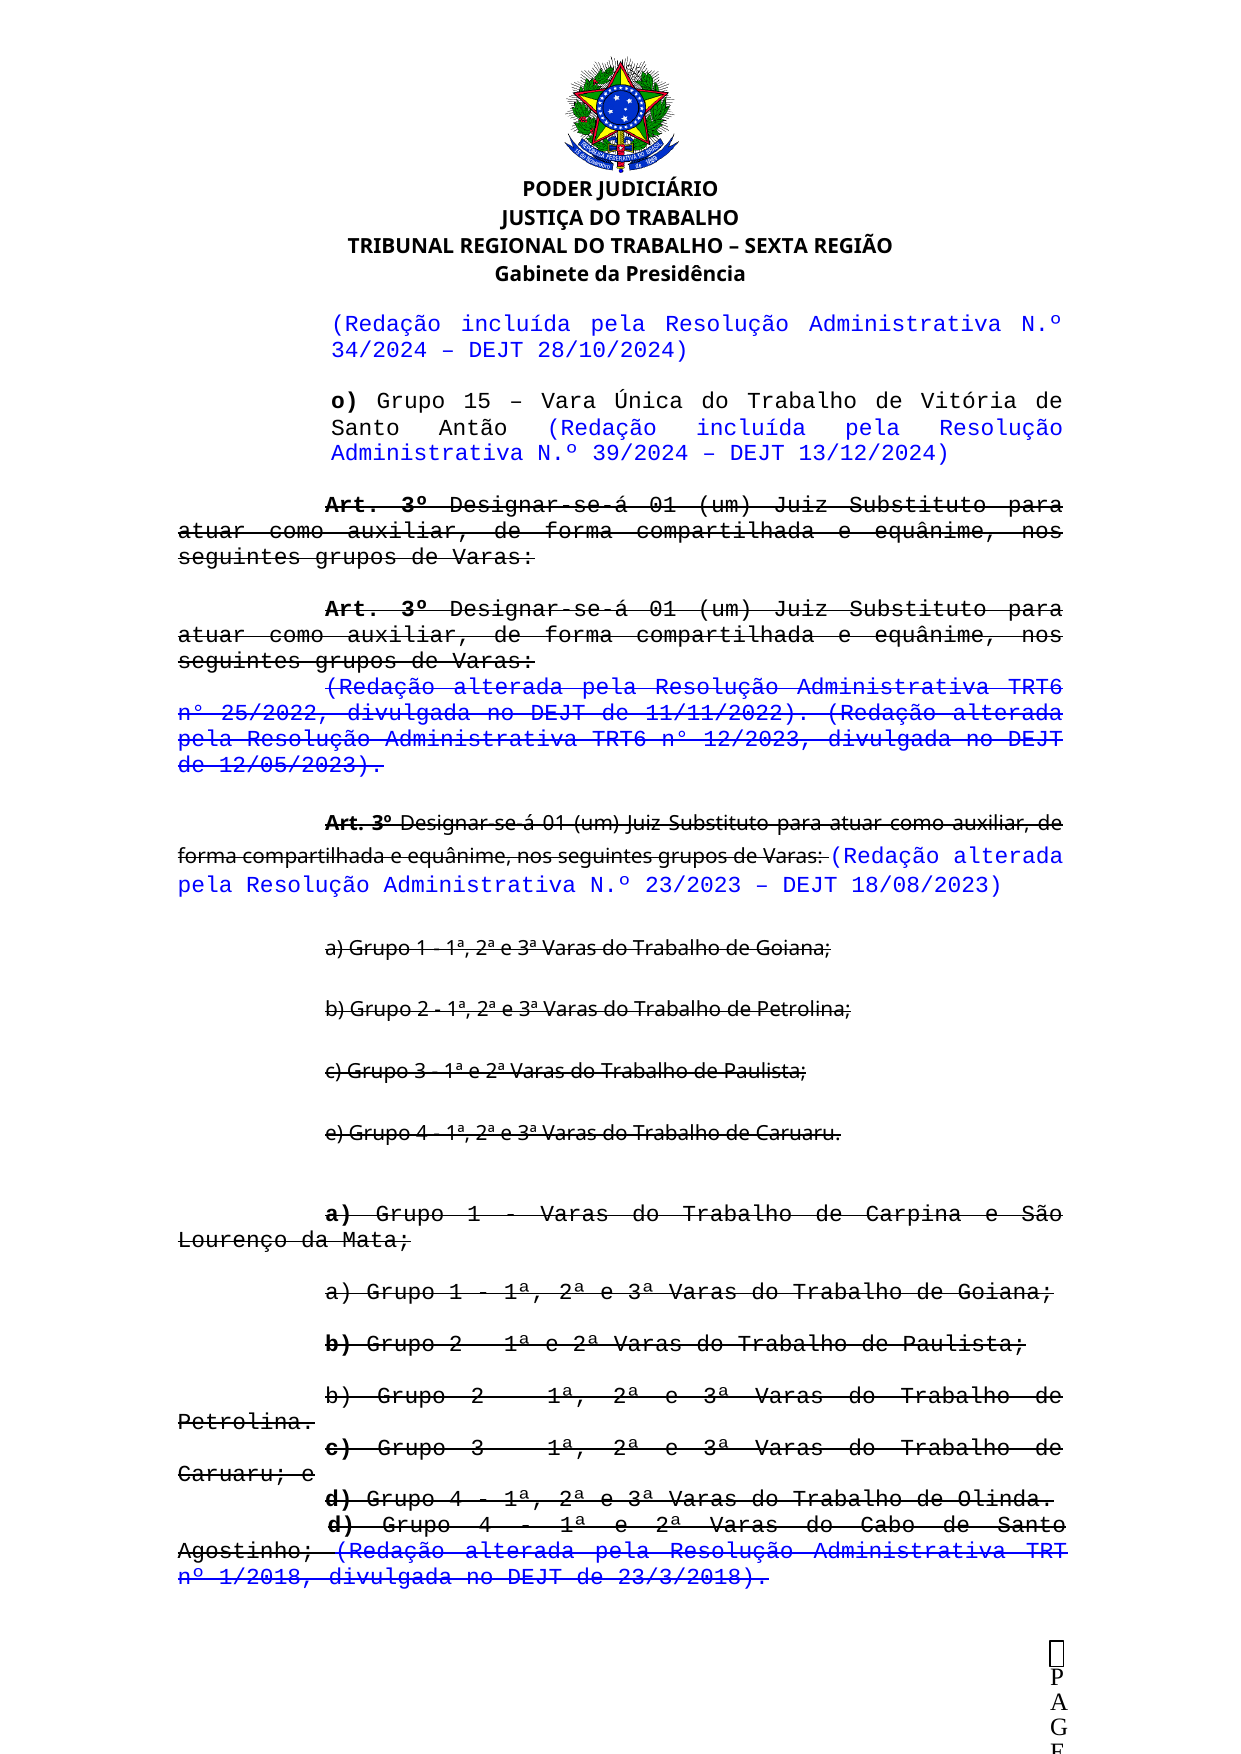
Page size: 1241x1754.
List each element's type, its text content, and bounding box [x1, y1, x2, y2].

text b) Grupo 2 - 1ª, 2ª e 3ª Varas do Trabalho de Petrolina; [325, 994, 1063, 1023]
text a) Grupo 1 - 1ª, 2ª e 3ª Varas do Trabalho de Goiana; [325, 933, 1063, 961]
text (Redação incluída pela Resolução Administrativa N.º 34/2024 – DEJT 28/10/2024) [331, 312, 1063, 364]
text (Redação alterada pela Resolução Administrativa TRT6 n° 25/2022, divulgada no DEJT de 11/11/2022). (Redação alterada pela Resolução Administrativa TRT6 n° 12/2023, divulgada no DEJT de 12/05/2023). [177, 675, 1063, 713]
text Art. 3º Designar-se-á 01 (um) Juiz Substituto para atuar como auxiliar, de forma compartilhada e equânime, nos seguintes grupos de Varas: [177, 494, 1063, 532]
text b) Grupo 2 - 1ª, 2ª e 3ª Varas do Trabalho de Petrolina. [177, 1384, 1063, 1436]
text Art. 3º Designar-se-á 01 (um) Juiz Substituto para atuar como auxiliar, de forma compartilhada e equânime, nos seguintes grupos de Varas: [177, 533, 1063, 571]
text Art. 3º Designar-se-á 01 (um) Juiz Substituto para atuar como auxiliar, de forma compartilhada e equânime, nos seguintes grupos de Varas: [177, 637, 1063, 675]
text a) Grupo 1 - Varas do Trabalho de Carpina e São Lourenço da Mata; [177, 1202, 1063, 1254]
text d) Grupo 4 - 1ª e 2ª Varas do Cabo de Santo Agostinho; (Redação alterada pela Resolução Administrativa TRT nº 1/2018, divulgada no DEJT de 23/3/2018). [177, 1554, 1067, 1592]
text e) Grupo 4 - 1ª, 2ª e 3ª Varas do Trabalho de Caruaru. [325, 1118, 1063, 1146]
text (Redação alterada pela Resolução Administrativa TRT6 n° 25/2022, divulgada no DEJT de 11/11/2022). (Redação alterada pela Resolução Administrativa TRT6 n° 12/2023, divulgada no DEJT de 12/05/2023). [177, 714, 1063, 739]
text a) Grupo 1 - 1ª, 2ª e 3ª Varas do Trabalho de Goiana; [177, 1280, 1063, 1306]
picture [558, 53, 682, 175]
text c) Grupo 3 - 1ª e 2ª Varas do Trabalho de Paulista; [325, 1056, 1063, 1085]
text d) Grupo 4 - 1ª, 2ª e 3ª Varas do Trabalho de Olinda. [177, 1488, 1063, 1514]
text Art. 3º Designar-se-á 01 (um) Juiz Substituto para atuar como auxiliar, de forma compartilhada e equânime, nos seguintes grupos de Varas: (Redação alterada pela Resolução Administrativa N.º 23/2023 – DEJT 18/08/2023) [177, 808, 1063, 900]
text Art. 3º Designar-se-á 01 (um) Juiz Substituto para atuar como auxiliar, de forma compartilhada e equânime, nos seguintes grupos de Varas: [177, 597, 1063, 636]
text b) Grupo 2 - 1ª e 2ª Varas do Trabalho de Paulista; [177, 1332, 1063, 1358]
text c) Grupo 3 - 1ª, 2ª e 3ª Varas do Trabalho de Caruaru; e [177, 1436, 1063, 1488]
text d) Grupo 4 - 1ª e 2ª Varas do Cabo de Santo Agostinho; (Redação alterada pela Resolução Administrativa TRT nº 1/2018, divulgada no DEJT de 23/3/2018). [177, 1514, 1067, 1552]
text o) Grupo 15 – Vara Única do Trabalho de Vitória de Santo Antão (Redação incluída pela Resolução Administrativa N.º 39/2024 – DEJT 13/12/2024) [331, 390, 1063, 468]
text (Redação alterada pela Resolução Administrativa TRT6 n° 25/2022, divulgada no DEJT de 11/11/2022). (Redação alterada pela Resolução Administrativa TRT6 n° 12/2023, divulgada no DEJT de 12/05/2023). [177, 740, 1063, 779]
